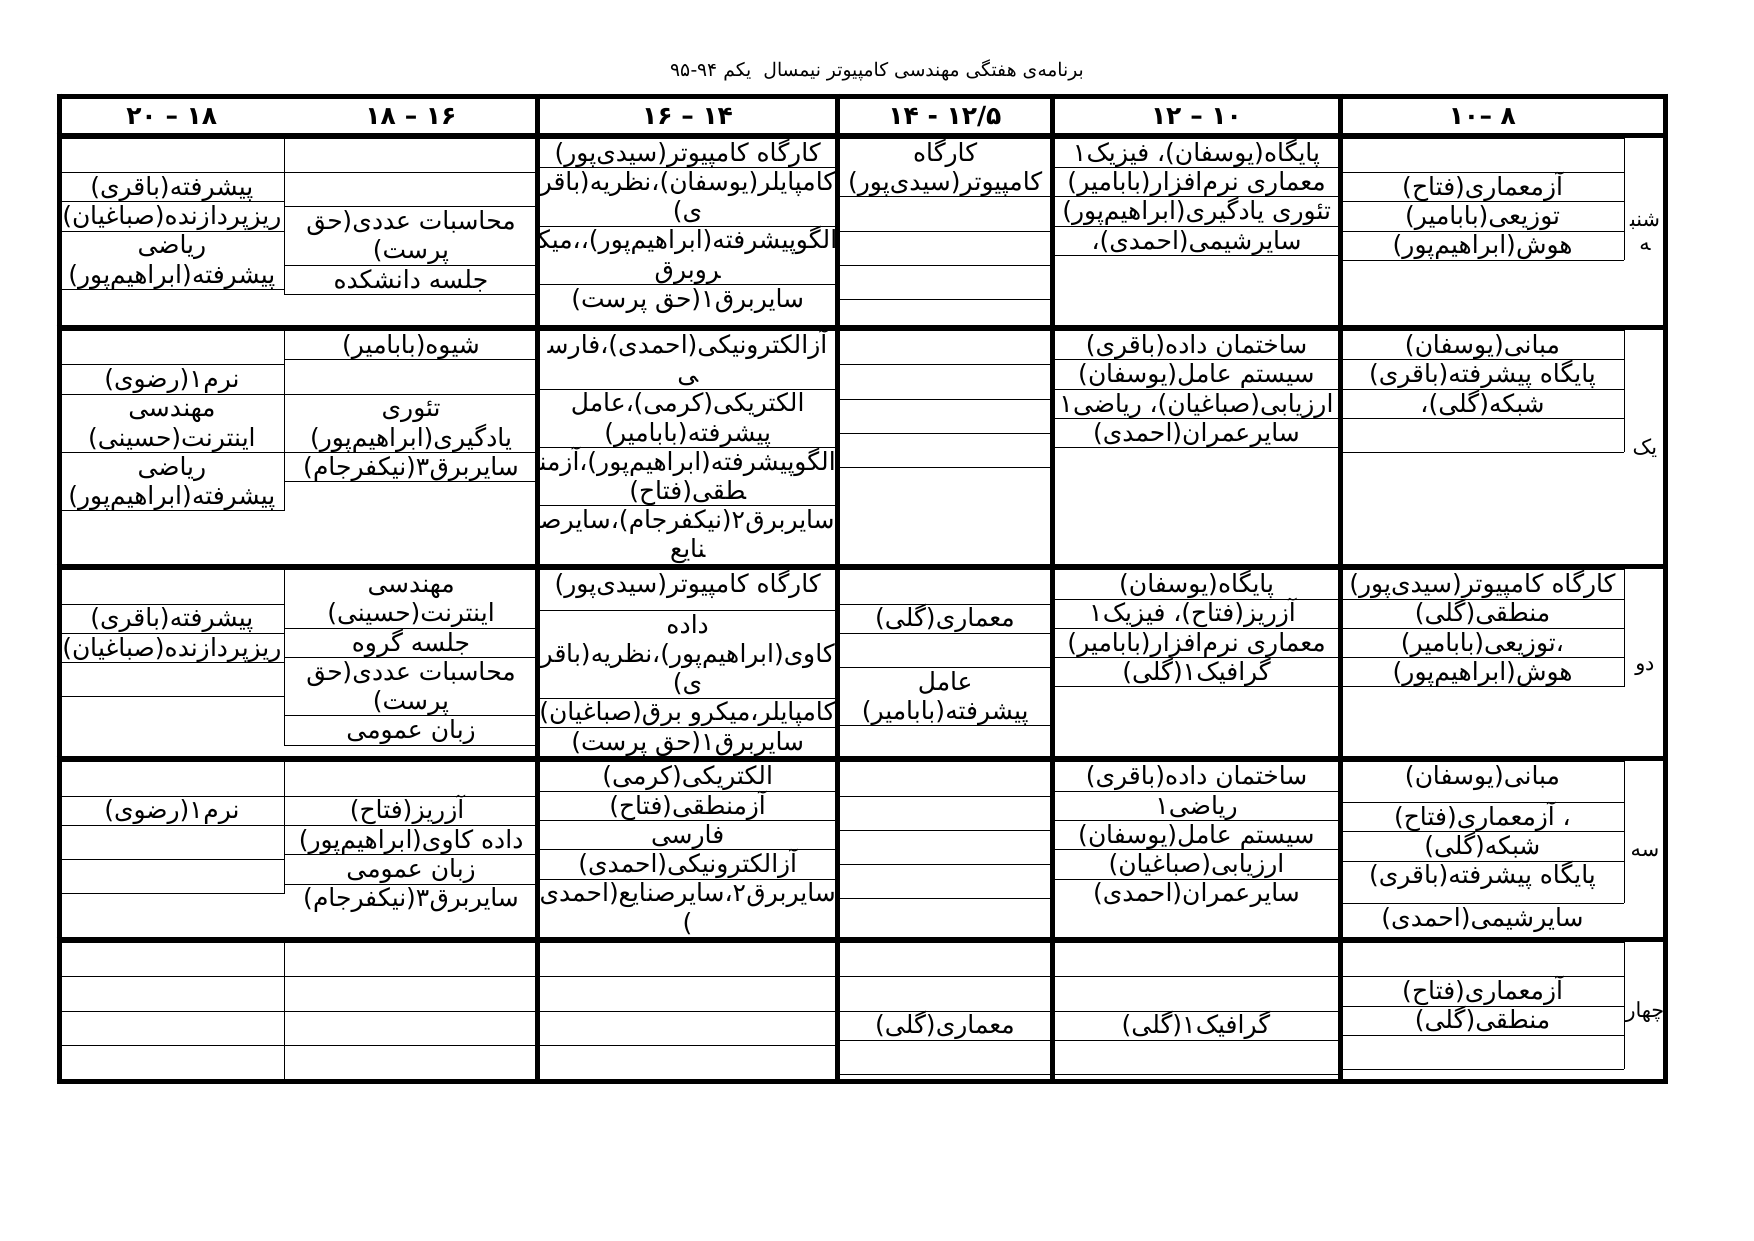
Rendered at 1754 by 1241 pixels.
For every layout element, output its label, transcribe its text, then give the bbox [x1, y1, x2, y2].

table_cell آزریز(فتاح) [285, 797, 535, 825]
table_cell پایگاه پیشرفته(باقری) [1343, 360, 1624, 389]
table_header [540, 943, 835, 976]
table_header کارگاه کامپیوتر(سیدی‌پور) [540, 570, 835, 610]
table_cell منطقی(گلی) [1343, 1007, 1624, 1035]
table_header مهندسی اینترنت(حسینی) [285, 570, 535, 628]
table_cell مهندسی اینترنت(حسینی) [62, 395, 284, 452]
table_cell یک [1624, 330, 1663, 564]
table_cell زبان عمومی [285, 855, 535, 883]
table_cell پیشرفته(باقری) [62, 173, 284, 201]
table_cell [62, 826, 284, 859]
table_cell آزریز(فتاح)، فیزیک۱ [1055, 600, 1338, 628]
table_cell ،توزیعی(بابامیر) [1343, 629, 1624, 657]
table_cell [1055, 687, 1338, 756]
table_cell [1343, 1070, 1624, 1079]
table_cell محاسبات عددی(حق پرست) [285, 207, 535, 265]
table_cell سایرعمران(احمدی) [1055, 880, 1338, 937]
table_cell [540, 977, 835, 1011]
table_cell [840, 977, 1050, 1011]
table_cell [285, 173, 535, 206]
table_cell فارسی [540, 821, 835, 849]
table_cell [284, 482, 535, 564]
table_cell ارزیابی(صباغیان) [1055, 850, 1338, 878]
table_cell [840, 797, 1050, 830]
table_cell [284, 295, 535, 325]
table_header ۱۰ – ۱۲ [1055, 99, 1338, 133]
table_cell ریزپردازنده(صباغیان) [62, 202, 284, 231]
table_cell آزمنطقی(فتاح) [540, 792, 835, 820]
table_cell [540, 1046, 835, 1079]
table_cell ریاضی پیشرفته(ابراهیم‌پور) [62, 232, 284, 289]
table_cell [540, 1012, 835, 1045]
table_cell گرافیک۱(گلی) [1055, 1012, 1338, 1040]
table_cell توزیعی(بابامیر) [1343, 202, 1624, 231]
table_cell آزمعماری(فتاح) [1343, 173, 1624, 201]
table_cell [840, 1075, 1050, 1079]
table_cell پایگاه پیشرفته(باقری) [1343, 862, 1624, 903]
table_cell [1343, 453, 1624, 564]
table_header کارگاه کامپیوتر(سیدی‌پور) [1343, 570, 1624, 598]
table_header کارگاه کامپیوتر(سیدی‌پور) [840, 139, 1050, 196]
table_cell معماری(گلی) [840, 1012, 1050, 1040]
table_header پایگاه(یوسفان) [1055, 570, 1338, 598]
table_cell [62, 663, 284, 696]
table_cell ، آزمعماری(فتاح) [1343, 803, 1624, 831]
table_header ۱۸ – ۲۰ [62, 99, 284, 133]
table_cell [840, 899, 1050, 937]
table_cell معماری نرم‌افزار(بابامیر) [1055, 168, 1338, 196]
table_cell سایرعمران(احمدی) [1055, 419, 1338, 447]
table_header [1343, 139, 1624, 172]
table_cell کامپایلر،میکرو برق(صباغیان) [540, 699, 835, 727]
table_header [1343, 943, 1624, 976]
table_cell دو [1624, 569, 1663, 756]
table_cell [1055, 448, 1338, 564]
table_cell سیستم عامل(یوسفان) [1055, 360, 1338, 389]
table_cell [840, 865, 1050, 898]
table_header [285, 762, 535, 796]
table_cell ریاضی پیشرفته(ابراهیم‌پور) [62, 453, 284, 510]
table_cell سیستم عامل(یوسفان) [1055, 821, 1338, 849]
table_cell سایربرق۳(نیکفرجام) [284, 885, 535, 937]
table_cell سایربرق۱(حق پرست) [540, 285, 835, 325]
table_cell [62, 977, 284, 1011]
table_cell سایربرق۲،سایرصنایع(احمدی) [540, 880, 835, 937]
table_header ۸ –۱۰ [1343, 99, 1624, 133]
table_header ۱۴ – ۱۶ [540, 99, 835, 133]
table_cell [1343, 419, 1624, 452]
table_cell [284, 746, 535, 756]
table_header کارگاه کامپیوتر(سیدی‌پور) [540, 139, 835, 167]
table_header [1624, 99, 1663, 133]
table_header ۱۲/۵ - ۱۴ [840, 99, 1050, 133]
table_cell [1055, 256, 1338, 325]
table_header الکتریکی(کرمی) [540, 762, 835, 791]
table_cell نرم۱(رضوی) [62, 365, 284, 393]
table_cell سه [1624, 761, 1663, 937]
table_cell [1343, 687, 1624, 756]
table_cell [1055, 977, 1338, 1011]
table_cell شبکه(گلی)، [1343, 390, 1624, 418]
table_cell [62, 860, 284, 893]
table_cell [1055, 1041, 1338, 1074]
table_cell [1055, 1075, 1338, 1079]
table_cell سایربرق۳(نیکفرجام) [285, 453, 535, 481]
table_cell تئوری یادگیری(ابراهیم‌پور) [285, 395, 535, 452]
table_header [840, 331, 1050, 364]
table_cell [840, 300, 1050, 325]
table_header شیوه(بابامیر) [285, 331, 535, 359]
table_cell نرم۱(رضوی) [62, 797, 284, 825]
table_cell سایربرق۲(نیکفرجام)،سایرصنایع [540, 506, 835, 564]
table_header [62, 139, 284, 172]
table_cell هوش(ابراهیم‌پور) [1343, 232, 1624, 260]
table_header [62, 331, 284, 364]
table_cell [840, 365, 1050, 398]
table_cell الگوپیشرفته(ابراهیم‌پور)،آزمنطقی(فتاح) [540, 448, 835, 505]
table_cell [62, 697, 284, 756]
table_cell معماری نرم‌افزار(بابامیر) [1055, 629, 1338, 657]
table_cell داده کاوی(ابراهیم‌پور) [285, 826, 535, 854]
table_cell [62, 290, 284, 325]
table_header ساختمان داده(باقری) [1055, 331, 1338, 359]
table_cell [840, 1041, 1050, 1074]
table_cell [840, 468, 1050, 564]
table_header [840, 570, 1050, 603]
table_cell آزالکترونیکی(احمدی) [540, 850, 835, 878]
table_header مبانی(یوسفان) [1343, 762, 1624, 802]
table_header مبانی(یوسفان) [1343, 331, 1624, 359]
table_cell داده کاوی(ابراهیم‌پور)،نظریه(باقری) [540, 611, 835, 697]
table_header [62, 762, 284, 796]
table_header [285, 943, 535, 976]
table_cell زبان عمومی [285, 716, 535, 745]
table_cell معماری(گلی) [840, 605, 1050, 633]
table_cell [840, 726, 1050, 756]
table_cell کامپایلر(یوسفان)،نظریه(باقری) [540, 168, 835, 226]
table_cell ارزیابی(صباغیان)، ریاضی۱ [1055, 390, 1338, 418]
table_cell الکتریکی(کرمی)،عامل پیشرفته(بابامیر) [540, 390, 835, 447]
table_cell [840, 197, 1050, 231]
table_cell [840, 434, 1050, 467]
table_cell جلسه دانشکده [285, 266, 535, 294]
table_cell چهار [1624, 942, 1663, 1079]
table_cell [840, 232, 1050, 265]
table_cell عامل پیشرفته(بابامیر) [840, 668, 1050, 725]
table_cell الگوپیشرفته(ابراهیم‌پور)،،میکروبرق [540, 227, 835, 284]
table_header ساختمان داده(باقری) [1055, 762, 1338, 791]
table_cell شنبه [1624, 138, 1663, 325]
table_header [62, 570, 284, 603]
table_cell شبکه(گلی) [1343, 832, 1624, 861]
table_cell تئوری یادگیری(ابراهیم‌پور) [1055, 197, 1338, 226]
table_header [840, 762, 1050, 796]
table_header [840, 943, 1050, 976]
table_cell [840, 400, 1050, 433]
table_header [1055, 943, 1338, 976]
table_cell [62, 894, 284, 937]
table_cell ریاضی۱ [1055, 792, 1338, 820]
table_cell [285, 1046, 535, 1079]
table_cell آزمعماری(فتاح) [1343, 977, 1624, 1006]
table_cell [840, 831, 1050, 864]
table_cell [285, 1012, 535, 1045]
table_cell [62, 1046, 284, 1079]
table_header ۱۶ – ۱۸ [284, 99, 535, 133]
text برنامه‌ی هفتگی مهندسی کامپیوتر نیمسال یکم ۹۴-۹۵ [59, 59, 1695, 81]
table_header [285, 139, 535, 172]
table_cell [62, 1012, 284, 1045]
table_cell [285, 360, 535, 393]
table_cell هوش(ابراهیم‌پور) [1343, 658, 1624, 686]
table_cell [840, 266, 1050, 299]
table_cell جلسه گروه [285, 629, 535, 657]
table_cell [1343, 261, 1624, 325]
table_cell [62, 511, 284, 564]
table_cell [1343, 1036, 1624, 1069]
table_cell محاسبات عددی(حق پرست) [285, 658, 535, 715]
table_header پایگاه(یوسفان)، فیزیک۱ [1055, 139, 1338, 167]
table_cell پیشرفته(باقری) [62, 605, 284, 633]
table_cell [285, 977, 535, 1011]
table_cell گرافیک۱(گلی) [1055, 658, 1338, 686]
table_cell سایربرق۱(حق پرست) [540, 728, 835, 756]
table_header [62, 943, 284, 976]
table_cell ریزپردازنده(صباغیان) [62, 634, 284, 662]
table_cell سایرشیمی(احمدی) [1343, 904, 1624, 937]
table_cell [840, 634, 1050, 667]
table_header آزالکترونیکی(احمدی)،فارسی [540, 331, 835, 388]
table_cell منطقی(گلی) [1343, 600, 1624, 628]
table_cell سایرشیمی(احمدی)، [1055, 227, 1338, 255]
